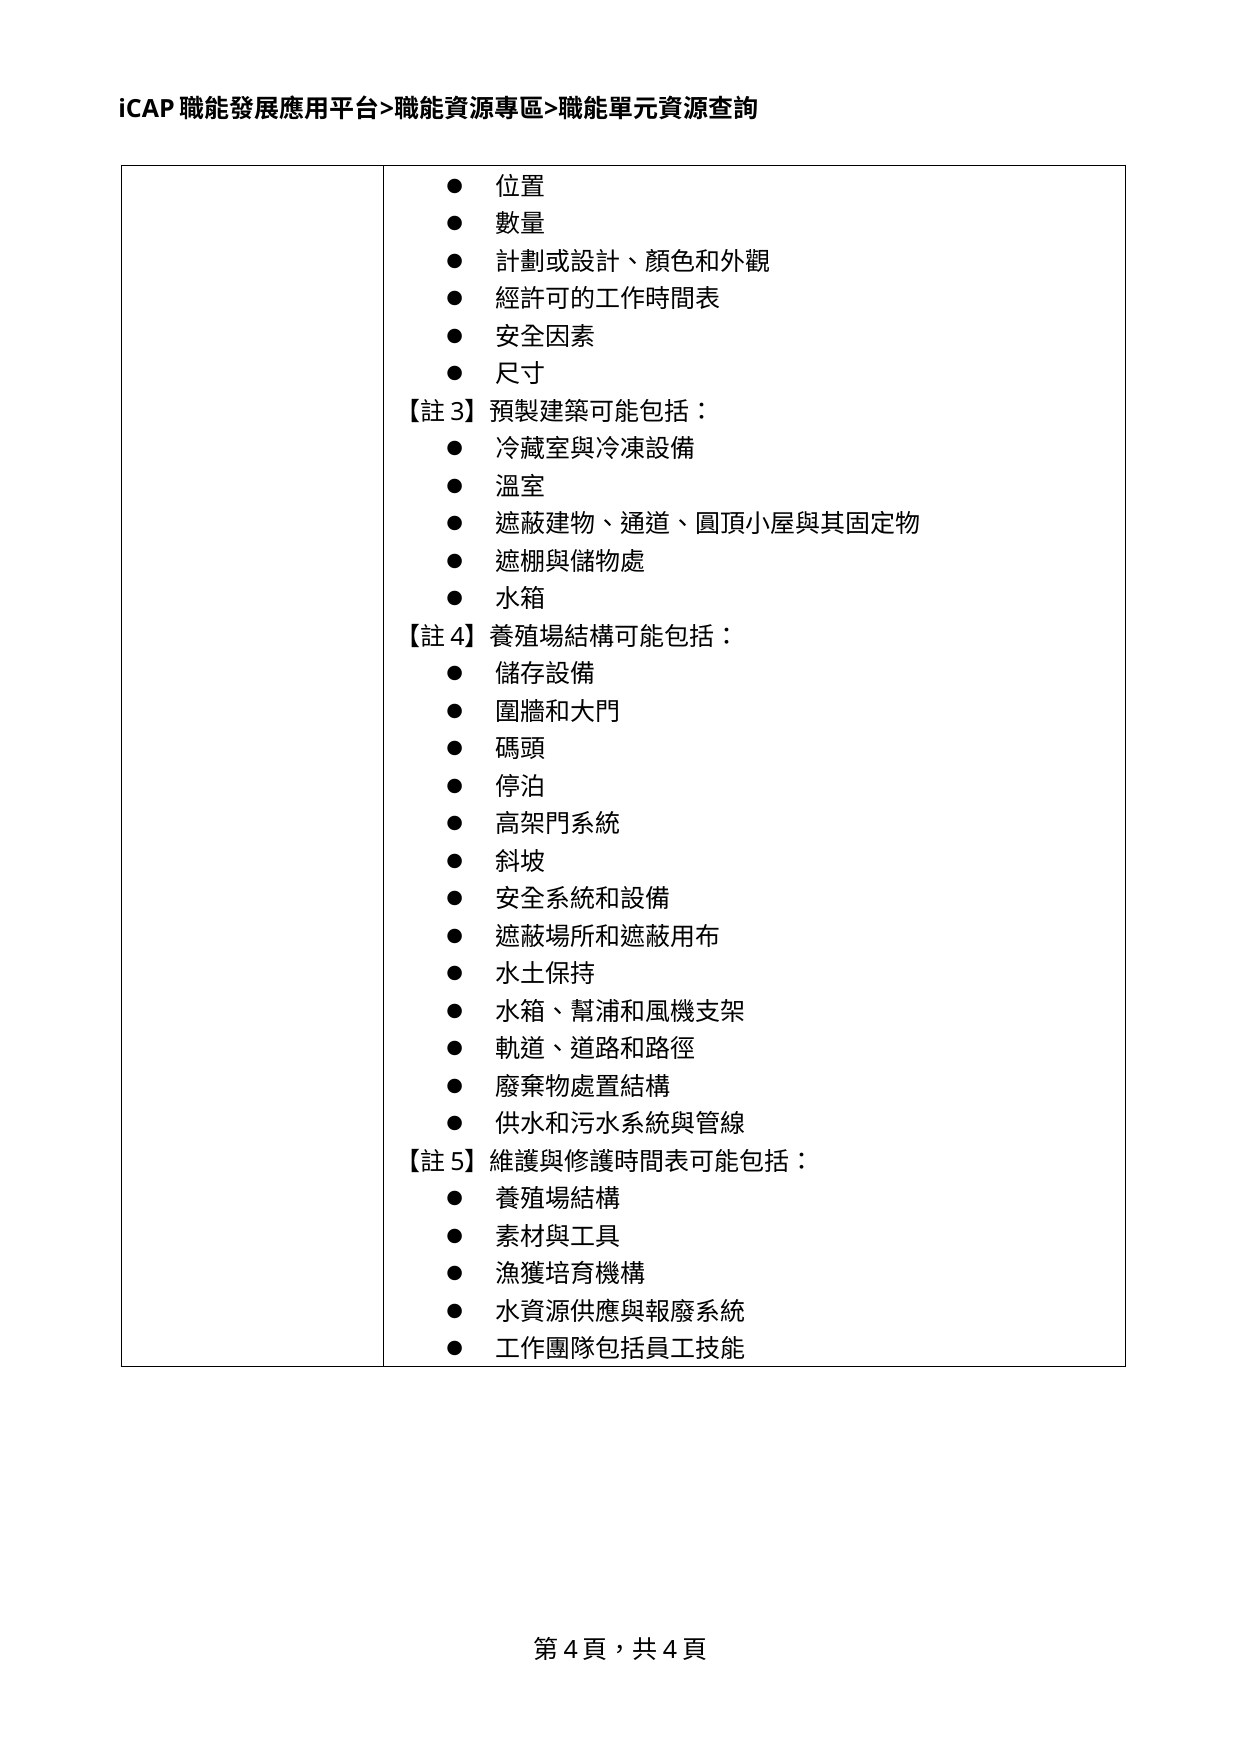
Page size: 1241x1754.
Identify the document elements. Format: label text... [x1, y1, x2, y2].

table_cell 【註1】養殖或蓄養的架構和系統可能包括： 鼓風機、通風裝置、水車與抽風機 溫室、暖房及棚屋 害蟲、天敵與疾病控制結構 供水裝置與汙水處理系統，包括幫浦、管線、運河、通道、沉澱池與儲水設備 籠子、浮橋、圍欄與箱網，包括停泊相關物、錨與標記 堤防、池塘與水池 展示貨車、水族箱與水池柱 育成環境、孵育槽與育苗場 收成水道、水道設施或渠道 蓄養水槽、箱子、網欄與箱網 延繩、位置、機架與導軌、木筏、圍欄、托盤、棒子、籃子、模板、桶子、包裝袋與板塊 開放式、封閉與半封閉系統 清洗或純化系統 儲存槽、滾道與循環系統 【註2】設計規格可能包括： 建材 施工方法 設備和資源 位置 數量 計劃或設計、顏色和外觀 經許可的工作時間表 安全因素 尺寸 【註3】預製建築可能包括： 冷藏室與冷凍設備 溫室 遮蔽建物、通道、圓頂小屋與其固定物 遮棚與儲物處 水箱 【註4】養殖場結構可能包括： 儲存設備 圍牆和大門 碼頭 停泊 高架門系統 斜坡 安全系統和設備 遮蔽場所和遮蔽用布 水土保持 水箱、幫浦和風機支架 軌道、道路和路徑 廢棄物處置結構 供水和污水系統與管線 【註5】維護與修護時間表可能包括： 養殖場結構 素材與工具 漁獲培育機構 水資源供應與報廢系統 工作團隊包括員工技能 [384, 166, 1125, 1366]
table_cell [122, 166, 383, 1366]
